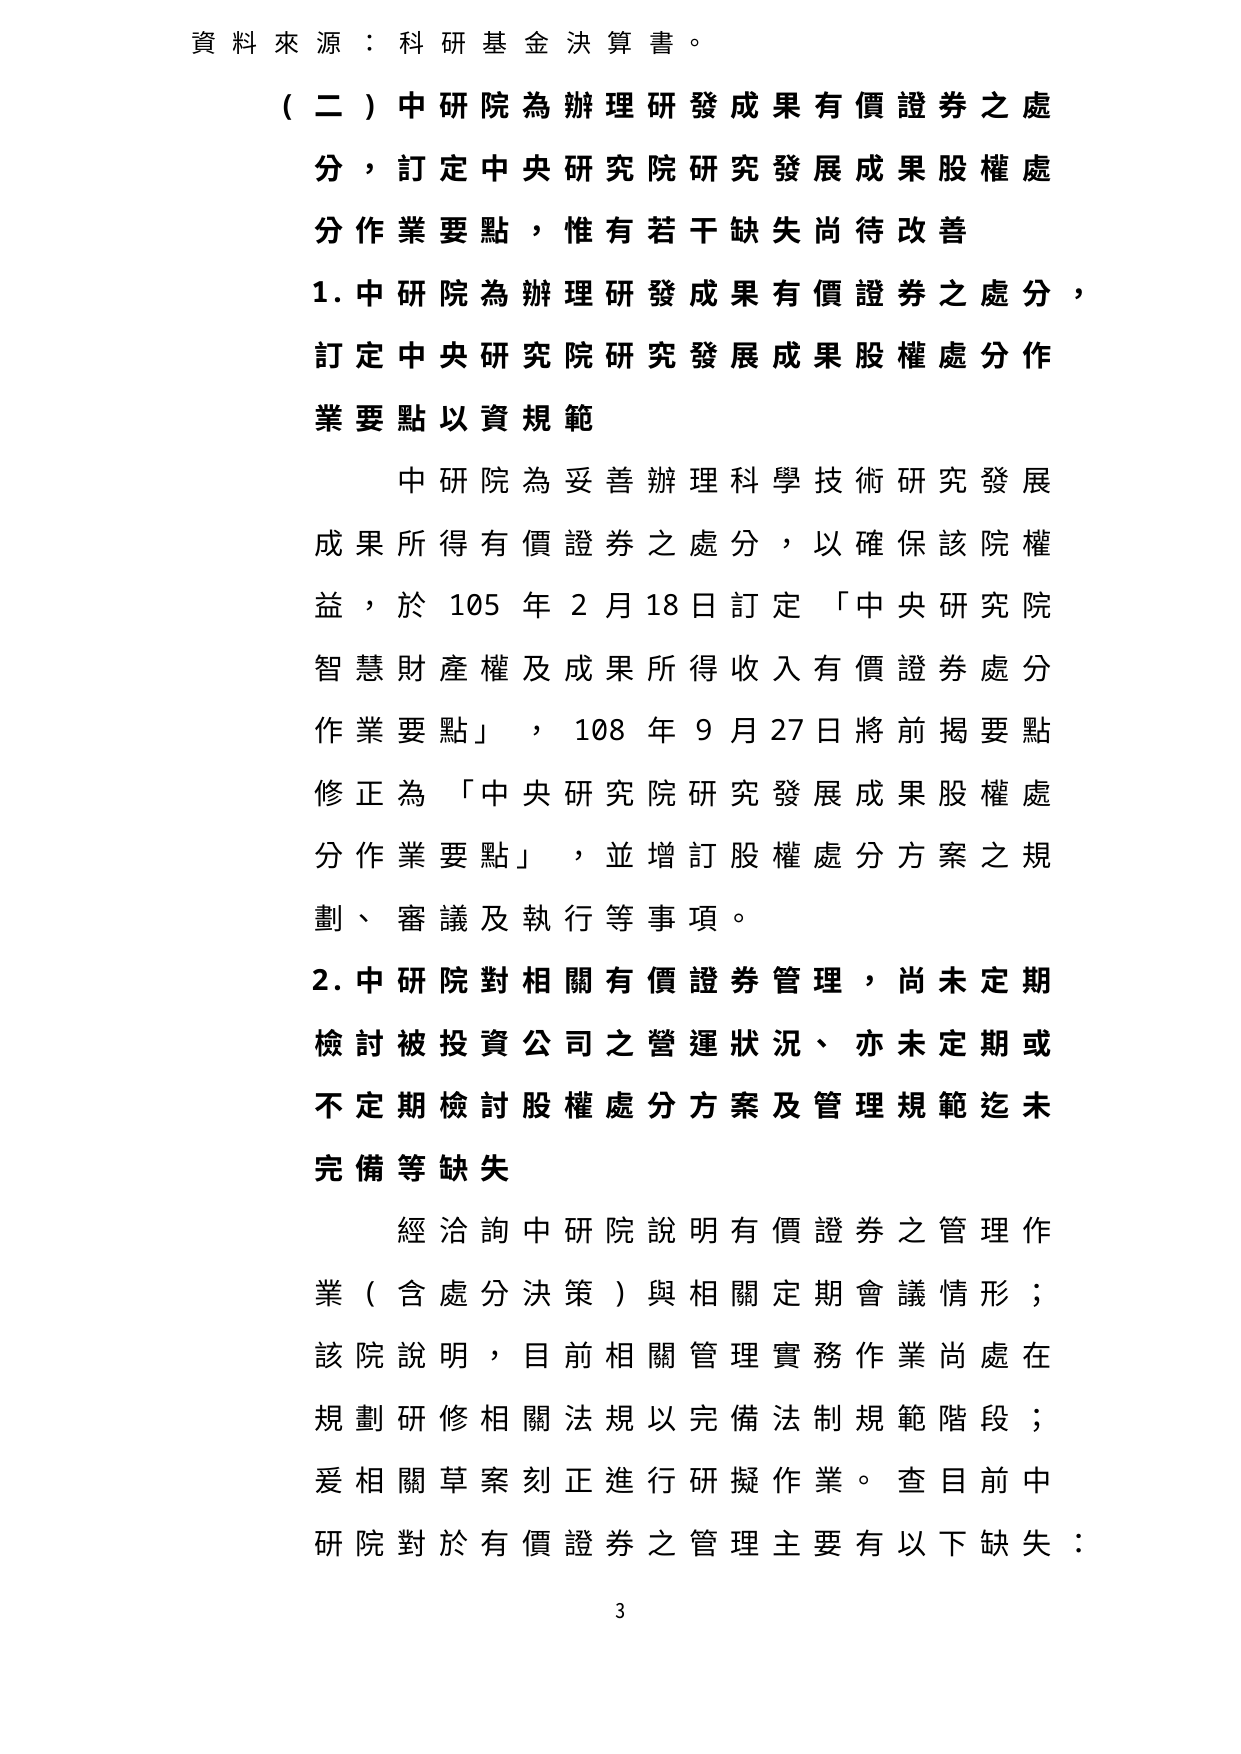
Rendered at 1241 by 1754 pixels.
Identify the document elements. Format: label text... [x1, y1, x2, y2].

text 1.中研院為辦理研發成果有價證券之處分，訂定中央研究院研究發展成果股權處分作業要點以資規範 [271, 250, 1058, 437]
text 中研院為妥善辦理科學技術研究發展成果所得有價證券之處分，以確保該院權益，於105年2月18日訂定「中央研究院智慧財產權及成果所得收入有價證券處分作業要點」，108年9月27日將前揭要點修正為「中央研究院研究發展成果股權處分作業要點」，並增訂股權處分方案之規劃、審議及執行等事項。 [301, 437, 1058, 937]
text 資料來源：科研基金決算書。 [183, 0, 1058, 62]
text 經洽詢中研院說明有價證券之管理作業(含處分決策)與相關定期會議情形；該院說明，目前相關管理實務作業尚處在規劃研修相關法規以完備法制規範階段；爰相關草案刻正進行研擬作業。查目前中研院對於有價證券之管理主要有以下缺失： [301, 1187, 1058, 1562]
text (二)中研院為辦理研發成果有價證券之處分，訂定中央研究院研究發展成果股權處分作業要點，惟有若干缺失尚待改善 [242, 62, 1058, 250]
text 2.中研院對相關有價證券管理，尚未定期檢討被投資公司之營運狀況、亦未定期或不定期檢討股權處分方案及管理規範迄未完備等缺失 [271, 937, 1058, 1187]
